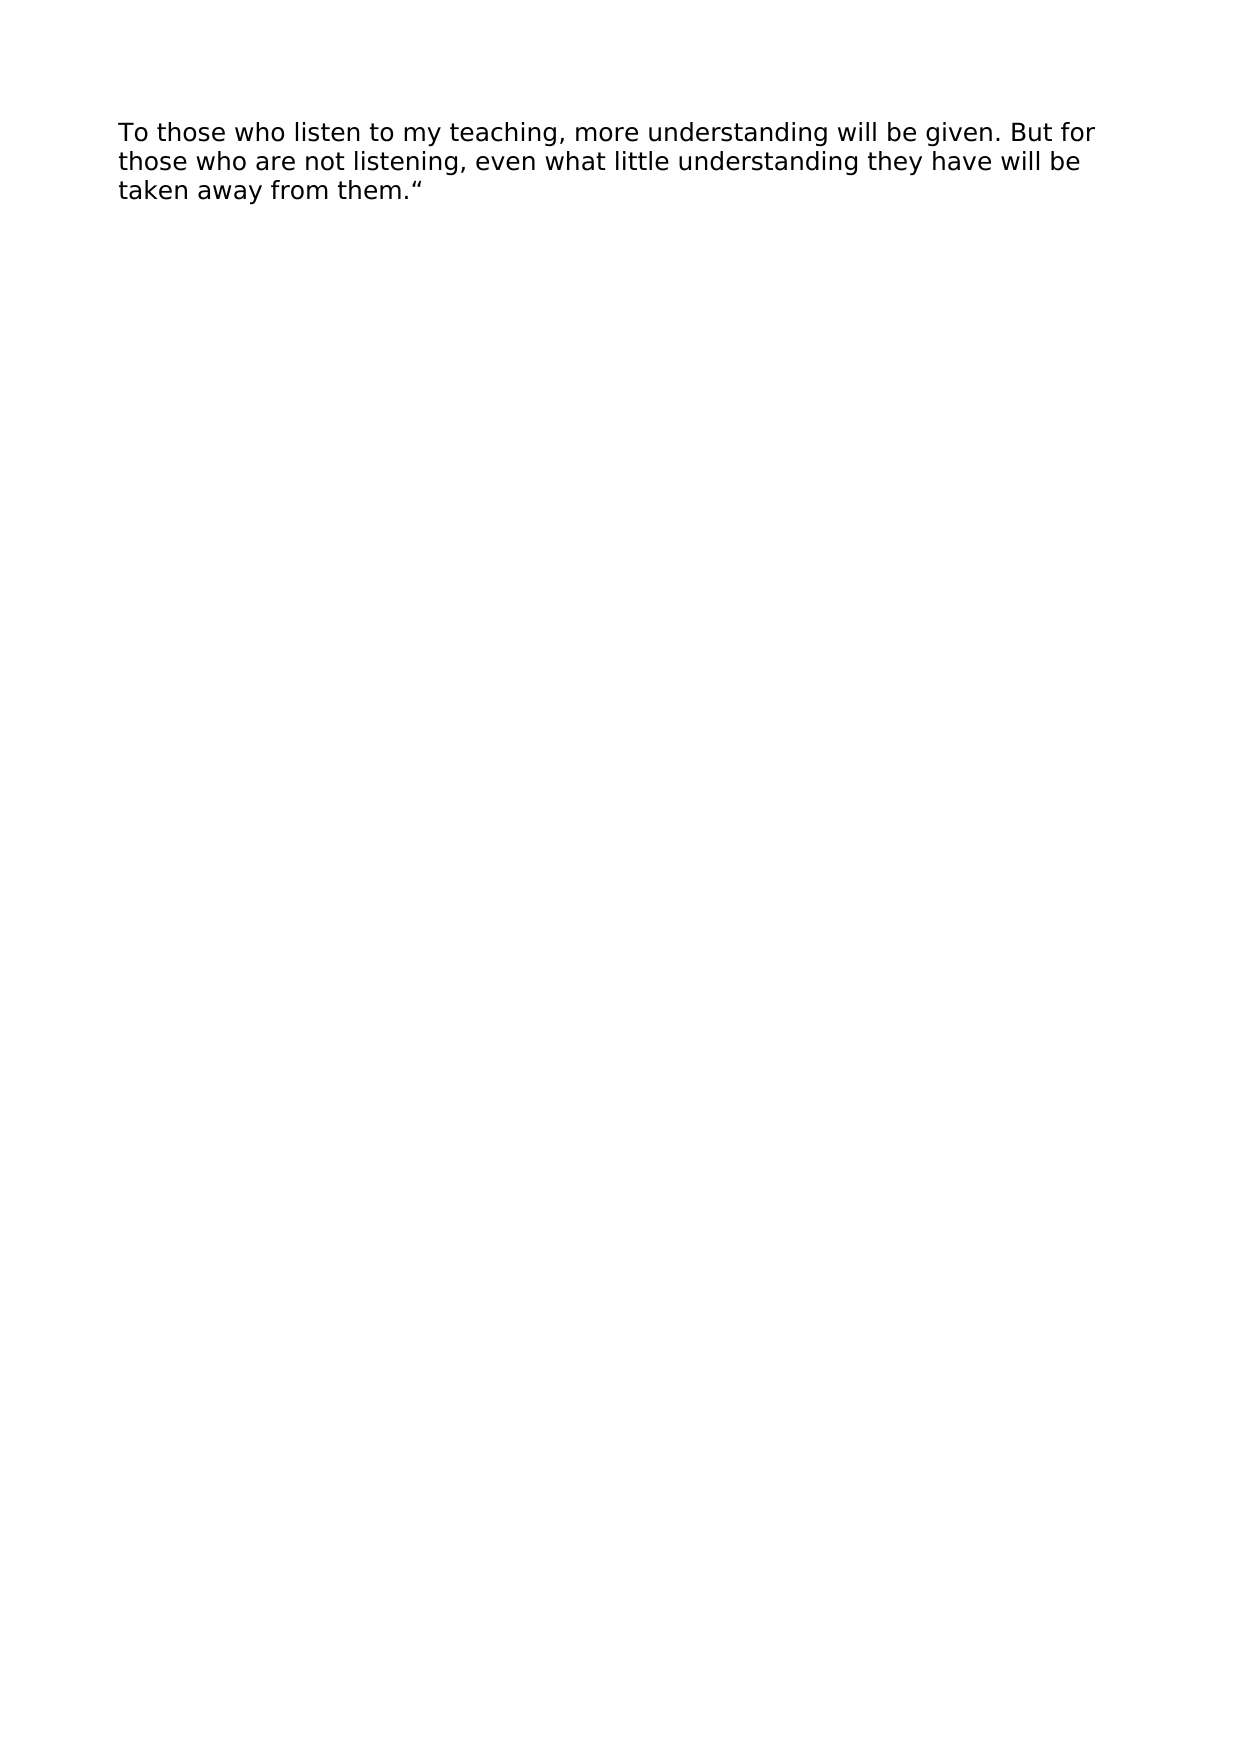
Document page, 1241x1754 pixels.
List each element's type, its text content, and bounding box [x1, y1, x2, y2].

text To those who listen to my teaching, more understanding will be given. But for those who are not listening, even what little understanding they have will be taken away from them.“ [118, 118, 1122, 206]
